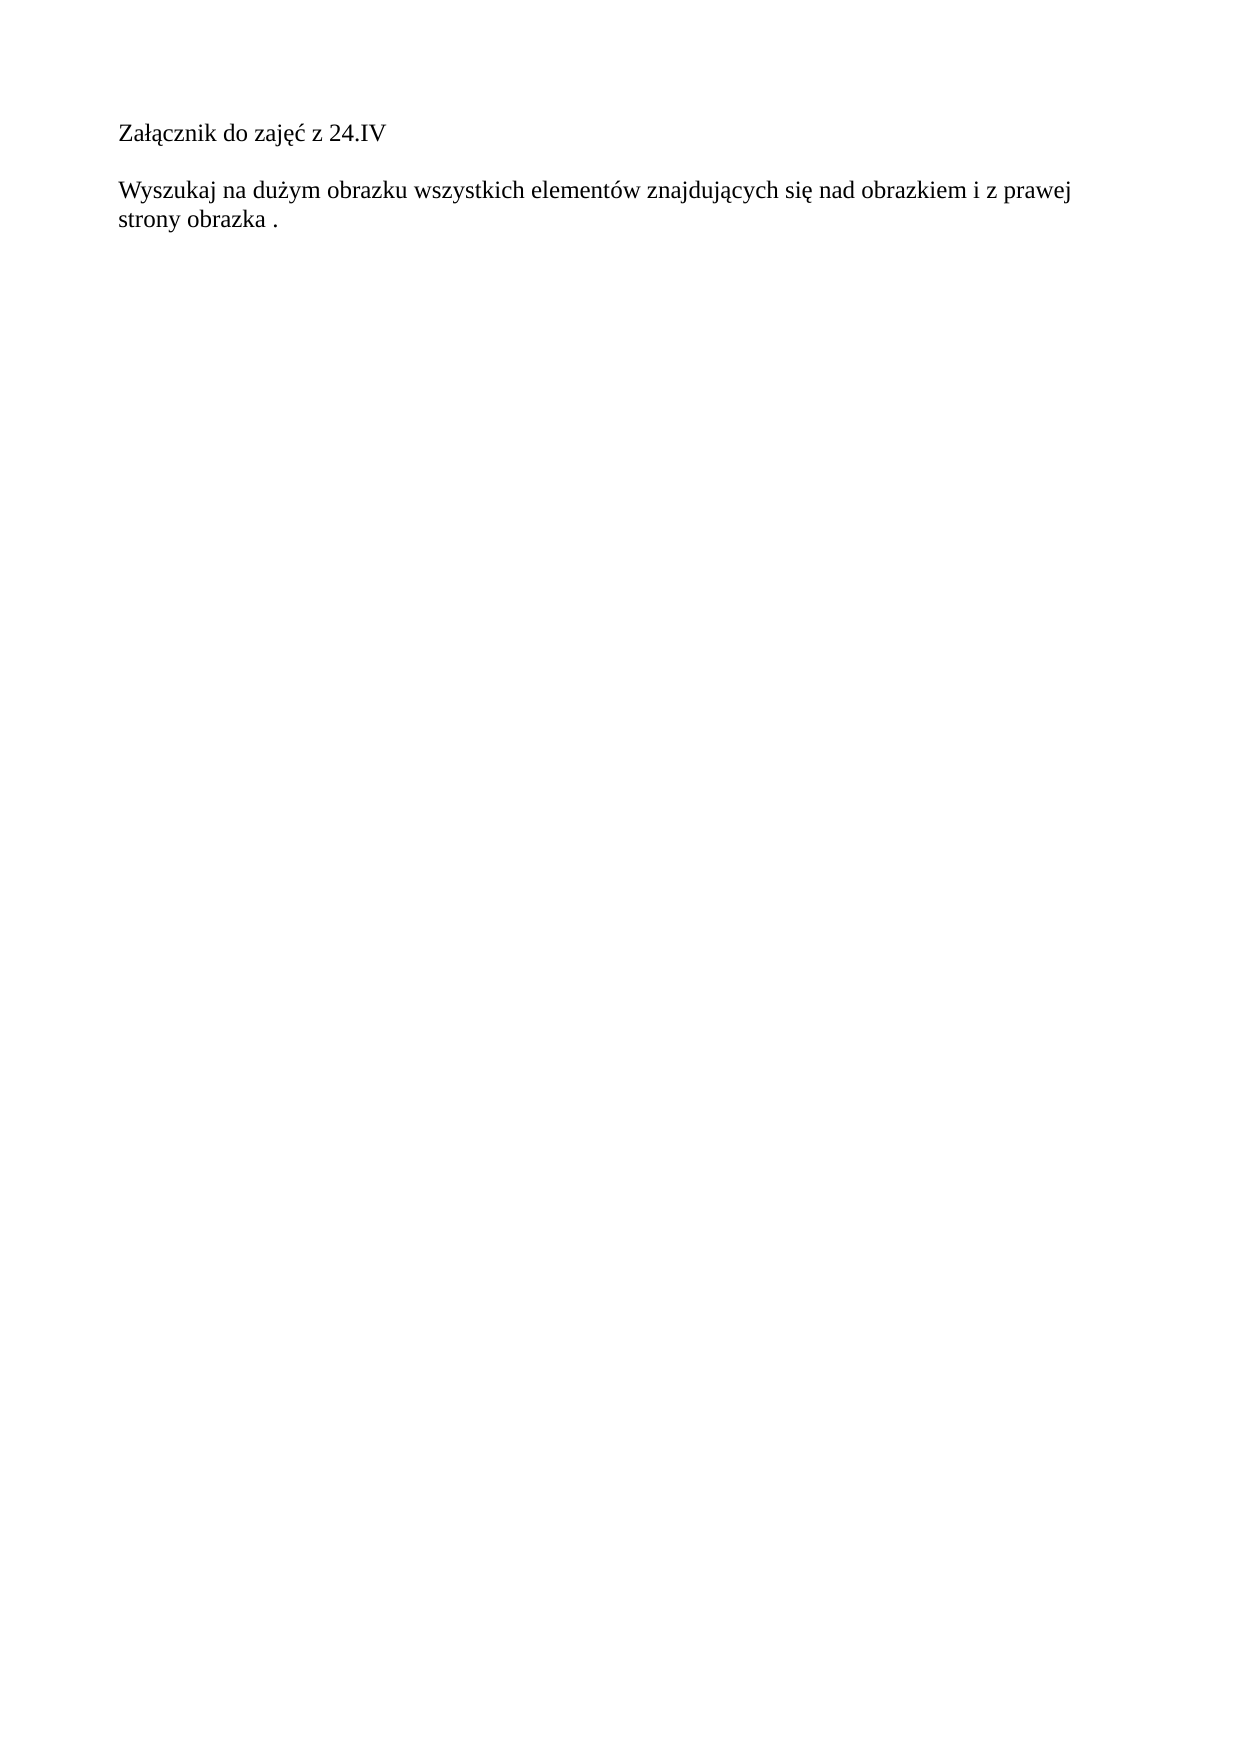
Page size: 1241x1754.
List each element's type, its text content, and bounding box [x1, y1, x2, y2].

text Załącznik do zajęć z 24.IV [118, 118, 1122, 147]
text Wyszukaj na dużym obrazku wszystkich elementów znajdujących się nad obrazkiem i z prawej strony obrazka . [118, 176, 1122, 233]
